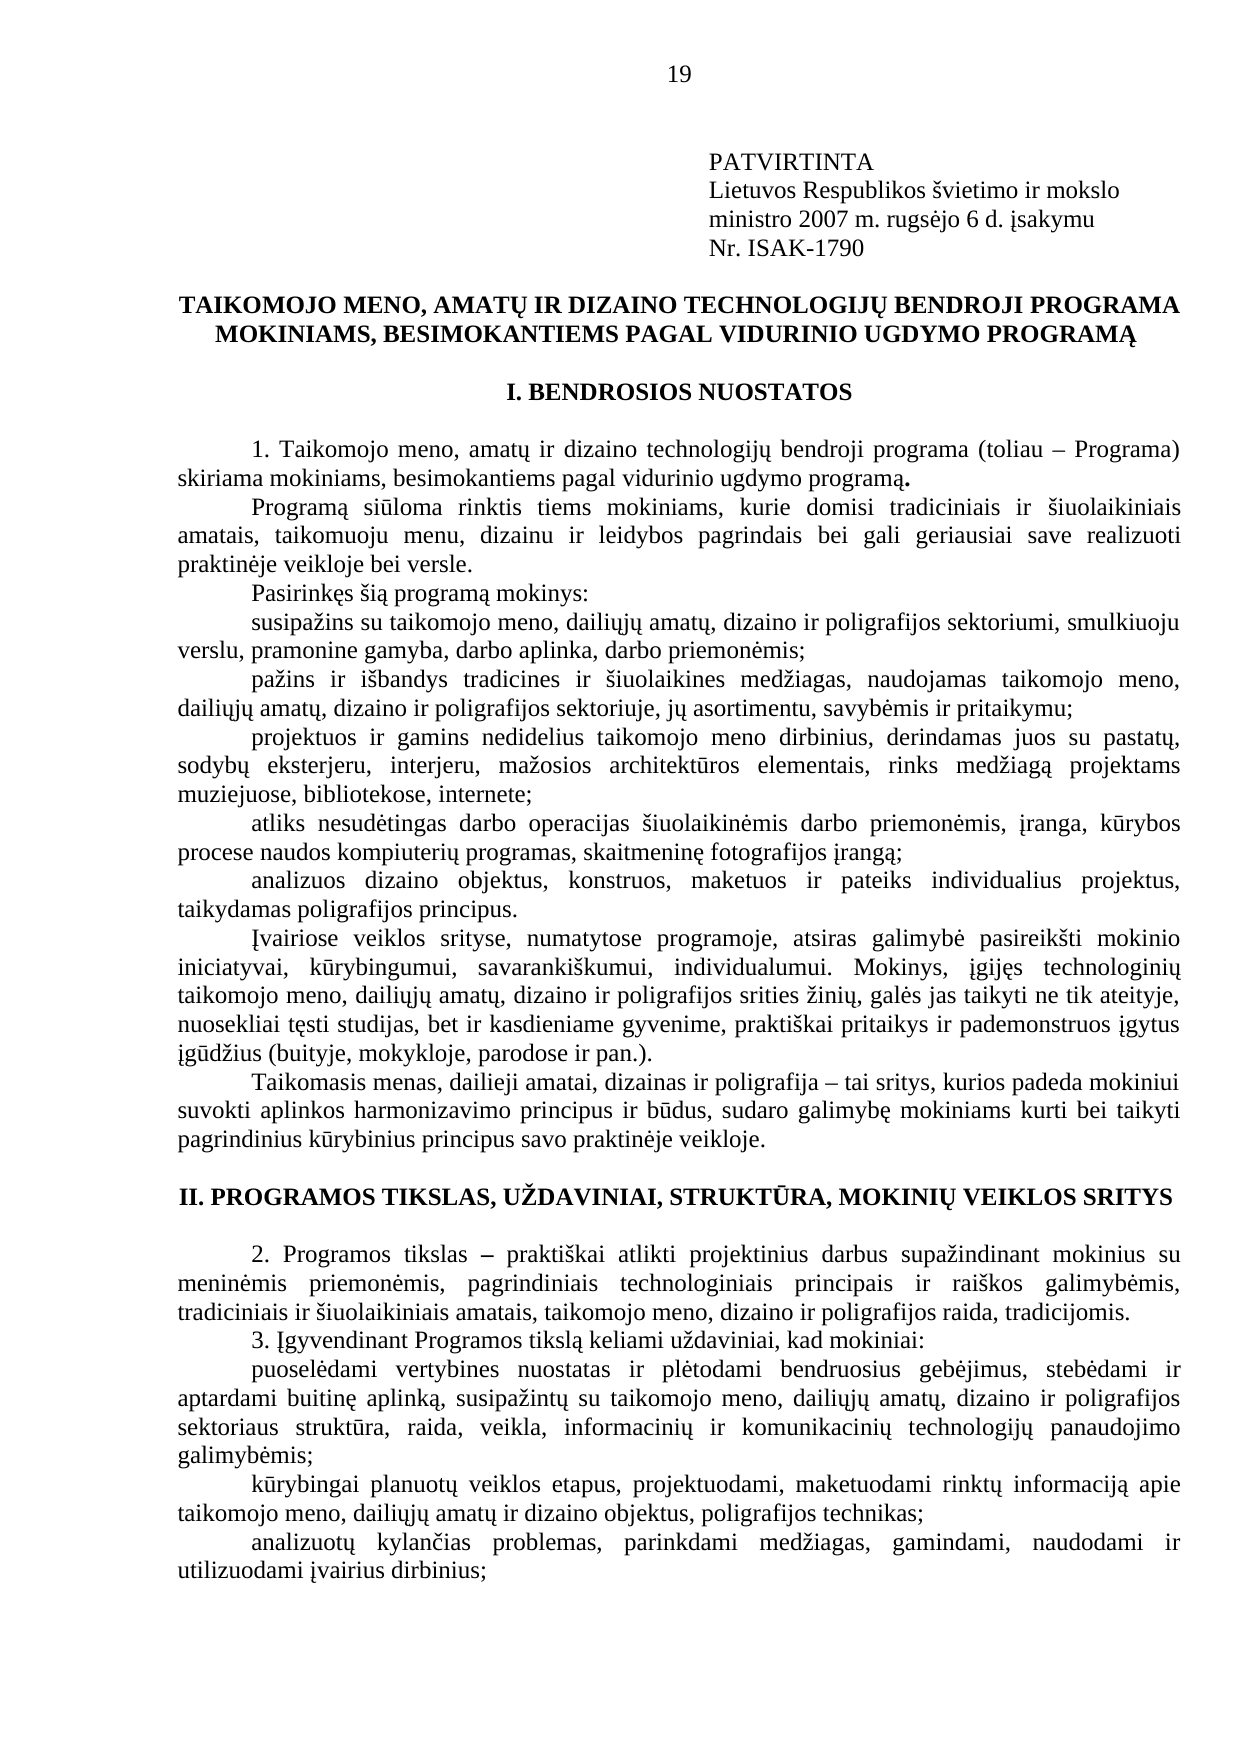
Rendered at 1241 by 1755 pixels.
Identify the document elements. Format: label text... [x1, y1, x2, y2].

text PATVIRTINTA [177, 147, 1181, 176]
text Nr. ISAK-1790 [177, 233, 1181, 262]
text kūrybingai planuotų veiklos etapus, projektuodami, maketuodami rinktų informaciją apie taikomojo meno, dailiųjų amatų ir dizaino objektus, poligrafijos technikas; [177, 1469, 1181, 1527]
text 3. Įgyvendinant Programos tikslą keliami uždaviniai, kad mokiniai: [177, 1326, 1181, 1354]
text Įvairiose veiklos srityse, numatytose programoje, atsiras galimybė pasireikšti mokinio iniciatyvai, kūrybingumui, savarankiškumui, individualumui. Mokinys, įgijęs technologinių taikomojo meno, dailiųjų amatų, dizaino ir poligrafijos srities žinių, galės jas taikyti ne tik ateityje, nuosekliai tęsti studijas, bet ir kasdieniame gyvenime, praktiškai pritaikys ir pademonstruos įgytus įgūdžius (buityje, mokykloje, parodose ir pan.). [177, 923, 1181, 1067]
text pažins ir išbandys tradicines ir šiuolaikines medžiagas, naudojamas taikomojo meno, dailiųjų amatų, dizaino ir poligrafijos sektoriuje, jų asortimentu, savybėmis ir pritaikymu; [177, 664, 1181, 722]
text analizuos dizaino objektus, konstruos, maketuos ir pateiks individualius projektus, taikydamas poligrafijos principus. [177, 866, 1181, 923]
text susipažins su taikomojo meno, dailiųjų amatų, dizaino ir poligrafijos sektoriumi, smulkiuoju verslu, pramonine gamyba, darbo aplinka, darbo priemonėmis; [177, 607, 1181, 664]
text 1. Taikomojo meno, amatų ir dizaino technologijų bendroji programa (toliau – Programa) skiriama mokiniams, besimokantiems pagal vidurinio ugdymo programą. [177, 434, 1181, 492]
text Taikomasis menas, dailieji amatai, dizainas ir poligrafija – tai sritys, kurios padeda mokiniui suvokti aplinkos harmonizavimo principus ir būdus, sudaro galimybę mokiniams kurti bei taikyti pagrindinius kūrybinius principus savo praktinėje veikloje. [177, 1067, 1181, 1153]
text analizuotų kylančias problemas, parinkdami medžiagas, gamindami, naudodami ir utilizuodami įvairius dirbinius; [177, 1527, 1181, 1584]
text ministro 2007 m. rugsėjo 6 d. įsakymu [177, 204, 1181, 233]
text II. PROGRAMOS Tikslas, uždaviniai, STRUKTŪRA, MOKINIŲ VEIKLOS SRITYS [177, 1182, 1181, 1211]
text I. BENDROSIOS NUOSTATOS [177, 377, 1181, 406]
text Pasirinkęs šią programą mokinys: [177, 578, 1181, 607]
text 2. Programos tikslas – praktiškai atlikti projektinius darbus supažindinant mokinius su meninėmis priemonėmis, pagrindiniais technologiniais principais ir raiškos galimybėmis, tradiciniais ir šiuolaikiniais amatais, taikomojo meno, dizaino ir poligrafijos raida, tradicijomis. [177, 1239, 1181, 1326]
text puoselėdami vertybines nuostatas ir plėtodami bendruosius gebėjimus, stebėdami ir aptardami buitinę aplinką, susipažintų su taikomojo meno, dailiųjų amatų, dizaino ir poligrafijos sektoriaus struktūra, raida, veikla, informacinių ir komunikacinių technologijų panaudojimo galimybėmis; [177, 1354, 1181, 1469]
text Programą siūloma rinktis tiems mokiniams, kurie domisi tradiciniais ir šiuolaikiniais amatais, taikomuoju menu, dizainu ir leidybos pagrindais bei gali geriausiai save realizuoti praktinėje veikloje bei versle. [177, 492, 1181, 578]
text Lietuvos Respublikos švietimo ir mokslo [177, 176, 1181, 204]
text atliks nesudėtingas darbo operacijas šiuolaikinėmis darbo priemonėmis, įranga, kūrybos procese naudos kompiuterių programas, skaitmeninę fotografijos įrangą; [177, 808, 1181, 866]
text projektuos ir gamins nedidelius taikomojo meno dirbinius, derindamas juos su pastatų, sodybų eksterjeru, interjeru, mažosios architektūros elementais, rinks medžiagą projektams muziejuose, bibliotekose, internete; [177, 722, 1181, 808]
text TAIKOMOJO MENO, AMATŲ IR DIZAINO TECHNOLOGIJŲ BENDROJI Programa MOKINIAMS, BESIMOKANTIEMS PAGAL VIDURINIO UGDYMO PROGRAMĄ [177, 291, 1181, 348]
